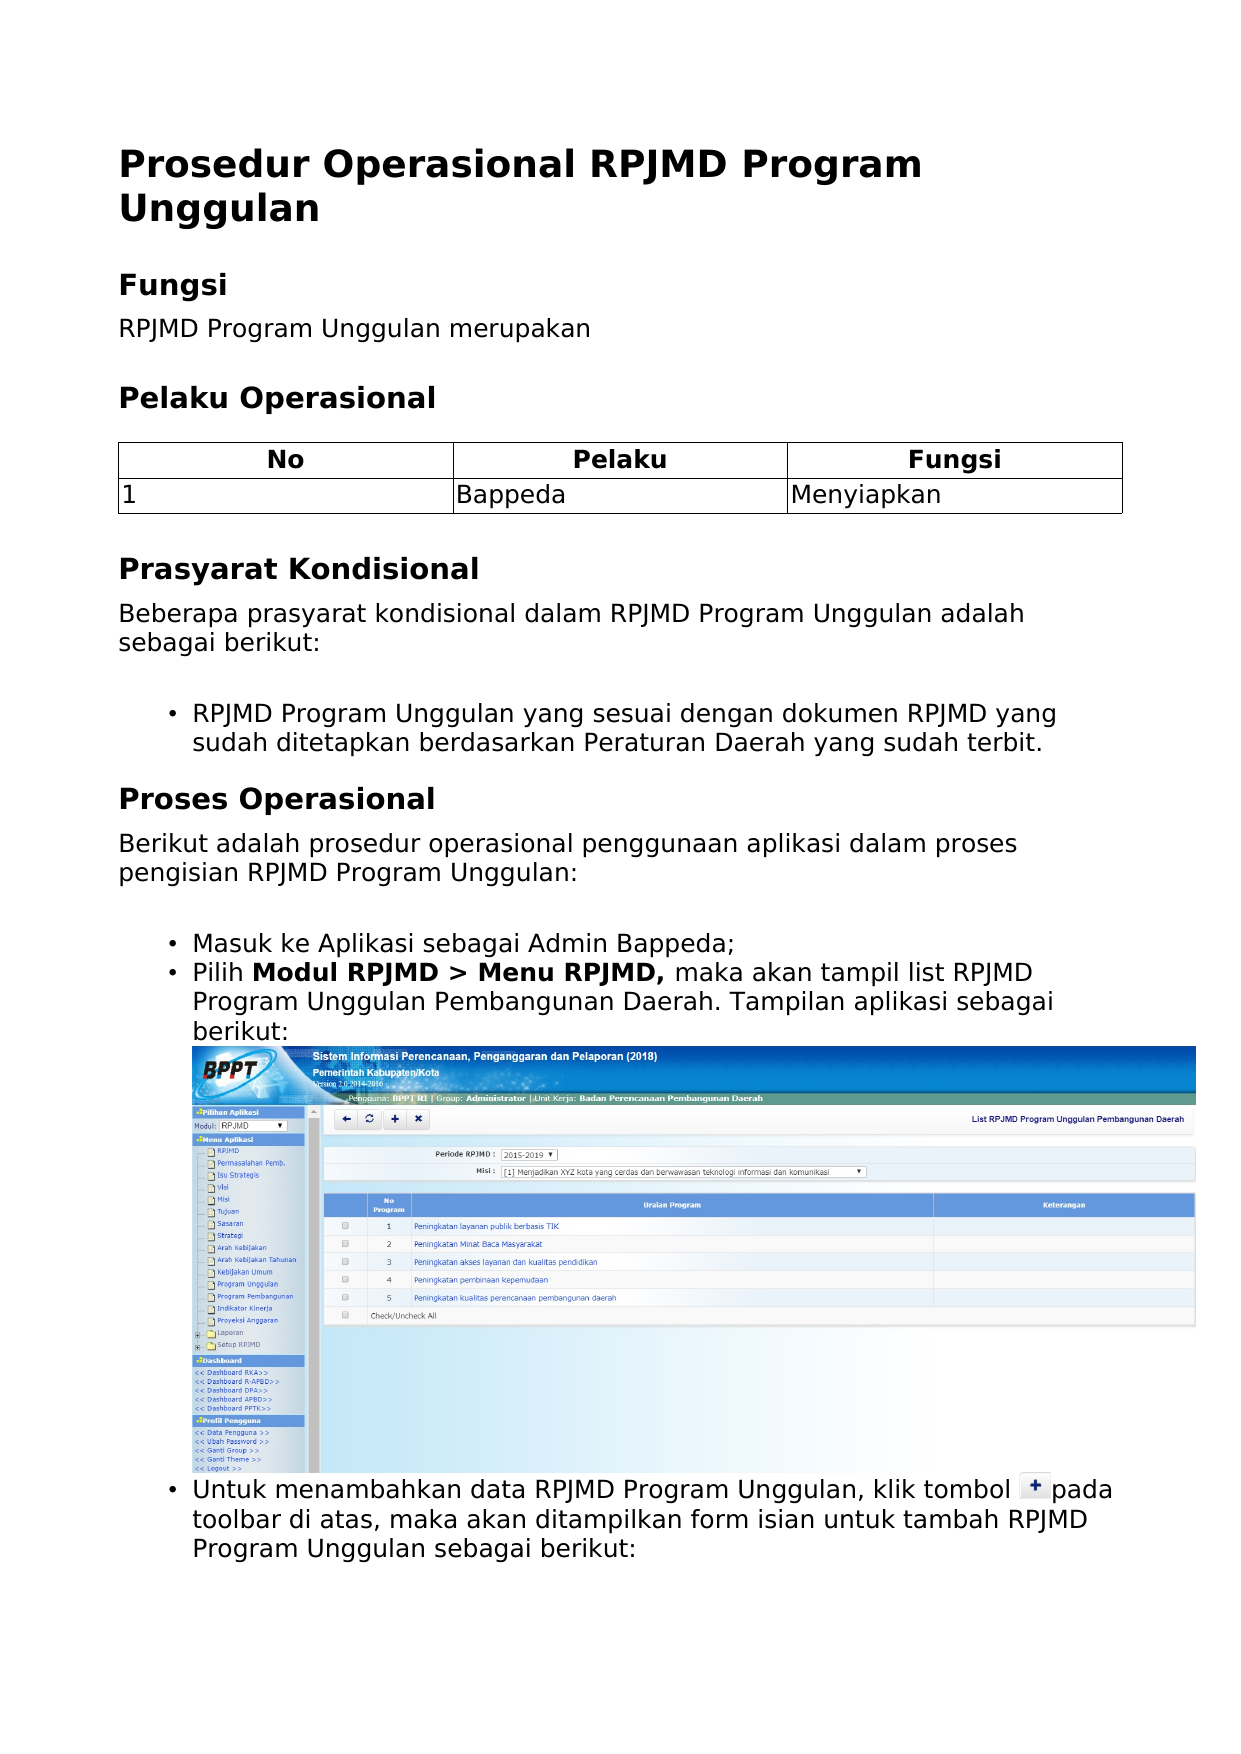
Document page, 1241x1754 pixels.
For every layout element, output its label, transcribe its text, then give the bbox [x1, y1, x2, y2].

text RPJMD Program Unggulan merupakan [118, 314, 1122, 343]
text Berikut adalah prosedur operasional penggunaan aplikasi dalam proses pengisian RPJMD Program Unggulan: [118, 829, 1122, 887]
subtitle Prosedur Operasional RPJMD​ Program Unggulan [118, 143, 1122, 230]
table_header No [119, 443, 453, 477]
table_header Fungsi [788, 443, 1122, 477]
subtitle Pelaku Operasional [118, 381, 1122, 415]
text Beberapa prasyarat kondisional dalam RPJMD Program Unggulan adalah sebagai berikut: [118, 599, 1122, 657]
picture [192, 1046, 1196, 1499]
table_header Pelaku [454, 443, 787, 477]
subtitle Proses Operasional [118, 782, 1122, 816]
subtitle Fungsi [118, 268, 1122, 302]
list Pilih Modul RPJMD > Menu RPJMD, maka akan tampil list RPJMD Program Unggulan Pembangunan Daerah. Tampilan aplikasi sebagai berikut:​​​​​​​ [177, 958, 1122, 1472]
table_cell Menyiapkan [788, 479, 1122, 512]
subtitle Prasyarat Kondisional [118, 552, 1122, 586]
table_cell Bappeda [454, 479, 787, 512]
table_cell 1 [119, 479, 453, 512]
list RPJMD Program Unggulan yang sesuai dengan dokumen RPJMD yang sudah ditetapkan berdasarkan Peraturan Daerah yang sudah terbit. [177, 699, 1122, 757]
list Untuk menambahkan data RPJMD Program Unggulan, klik tombol pada toolbar di atas, maka akan ditampilkan form isian untuk tambah RPJMD Program Unggulan sebagai berikut:​​​​​​​ [177, 1472, 1122, 1563]
list Masuk ke Aplikasi sebagai Admin Bappeda; [177, 929, 1122, 958]
